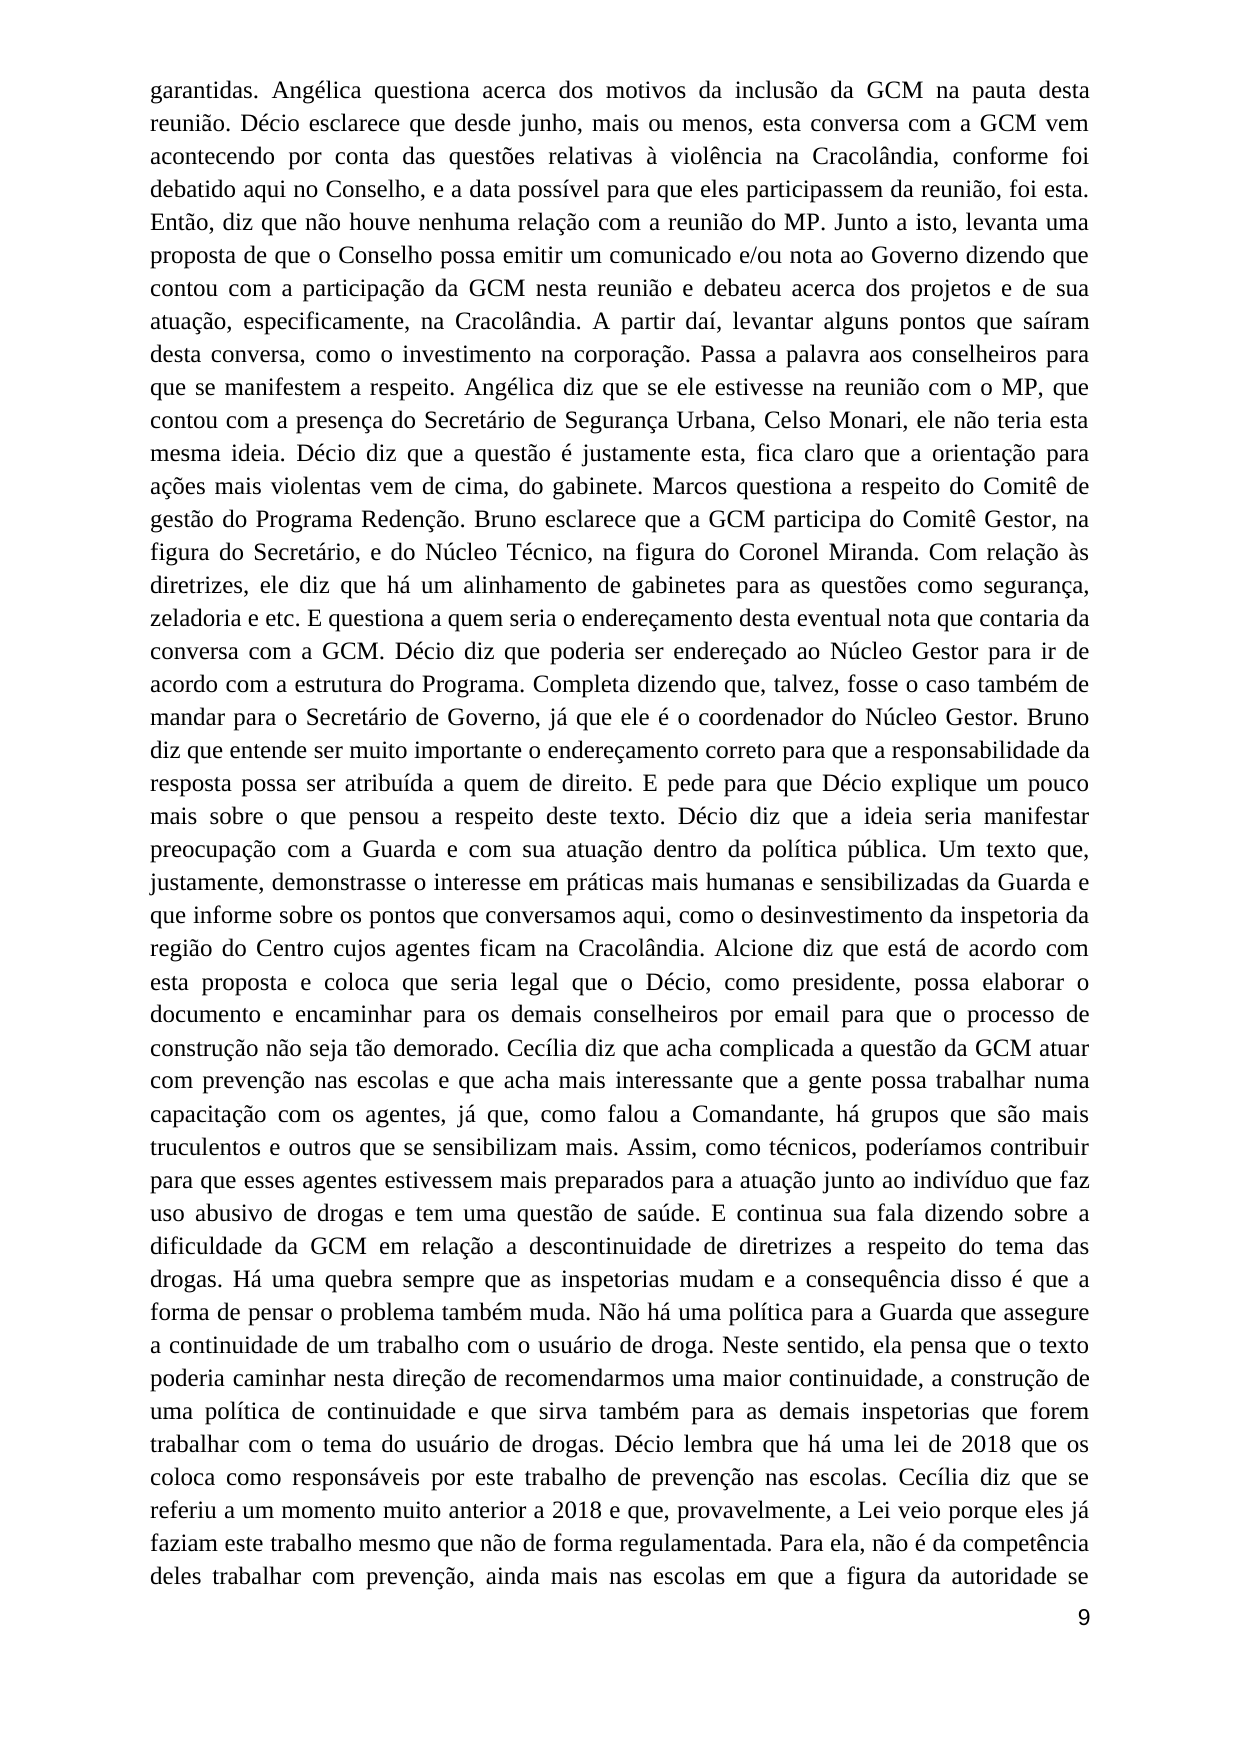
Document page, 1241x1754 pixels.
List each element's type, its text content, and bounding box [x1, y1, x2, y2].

text garantidas. Angélica questiona acerca dos motivos da inclusão da GCM na pauta desta reunião. Décio esclarece que desde junho, mais ou menos, esta conversa com a GCM vem acontecendo por conta das questões relativas à violência na Cracolândia, conforme foi debatido aqui no Conselho, e a data possível para que eles participassem da reunião, foi esta. Então, diz que não houve nenhuma relação com a reunião do MP. Junto a isto, levanta uma proposta de que o Conselho possa emitir um comunicado e/ou nota ao Governo dizendo que contou com a participação da GCM nesta reunião e debateu acerca dos projetos e de sua atuação, especificamente, na Cracolândia. A partir daí, levantar alguns pontos que saíram desta conversa, como o investimento na corporação. Passa a palavra aos conselheiros para que se manifestem a respeito. Angélica diz que se ele estivesse na reunião com o MP, que contou com a presença do Secretário de Segurança Urbana, Celso Monari, ele não teria esta mesma ideia. Décio diz que a questão é justamente esta, fica claro que a orientação para ações mais violentas vem de cima, do gabinete. Marcos questiona a respeito do Comitê de gestão do Programa Redenção. Bruno esclarece que a GCM participa do Comitê Gestor, na figura do Secretário, e do Núcleo Técnico, na figura do Coronel Miranda. Com relação às diretrizes, ele diz que há um alinhamento de gabinetes para as questões como segurança, zeladoria e etc. E questiona a quem seria o endereçamento desta eventual nota que contaria da conversa com a GCM. Décio diz que poderia ser endereçado ao Núcleo Gestor para ir de acordo com a estrutura do Programa. Completa dizendo que, talvez, fosse o caso também de mandar para o Secretário de Governo, já que ele é o coordenador do Núcleo Gestor. Bruno diz que entende ser muito importante o endereçamento correto para que a responsabilidade da resposta possa ser atribuída a quem de direito. E pede para que Décio explique um pouco mais sobre o que pensou a respeito deste texto. Décio diz que a ideia seria manifestar preocupação com a Guarda e com sua atuação dentro da política pública. Um texto que, justamente, demonstrasse o interesse em práticas mais humanas e sensibilizadas da Guarda e que informe sobre os pontos que conversamos aqui, como o desinvestimento da inspetoria da região do Centro cujos agentes ficam na Cracolândia. Alcione diz que está de acordo com esta proposta e coloca que seria legal que o Décio, como presidente, possa elaborar o documento e encaminhar para os demais conselheiros por email para que o processo de construção não seja tão demorado. Cecília diz que acha complicada a questão da GCM atuar com prevenção nas escolas e que acha mais interessante que a gente possa trabalhar numa capacitação com os agentes, já que, como falou a Comandante, há grupos que são mais truculentos e outros que se sensibilizam mais. Assim, como técnicos, poderíamos contribuir para que esses agentes estivessem mais preparados para a atuação junto ao indivíduo que faz uso abusivo de drogas e tem uma questão de saúde. E continua sua fala dizendo sobre a dificuldade da GCM em relação a descontinuidade de diretrizes a respeito do tema das drogas. Há uma quebra sempre que as inspetorias mudam e a consequência disso é que a forma de pensar o problema também muda. Não há uma política para a Guarda que assegure a continuidade de um trabalho com o usuário de droga. Neste sentido, ela pensa que o texto poderia caminhar nesta direção de recomendarmos uma maior continuidade, a construção de uma política de continuidade e que sirva também para as demais inspetorias que forem trabalhar com o tema do usuário de drogas. Décio lembra que há uma lei de 2018 que os coloca como responsáveis por este trabalho de prevenção nas escolas. Cecília diz que se referiu a um momento muito anterior a 2018 e que, provavelmente, a Lei veio porque eles já faziam este trabalho mesmo que não de forma regulamentada. Para ela, não é da competência deles trabalhar com prevenção, ainda mais nas escolas em que a figura da autoridade se [150, 75, 1091, 1590]
